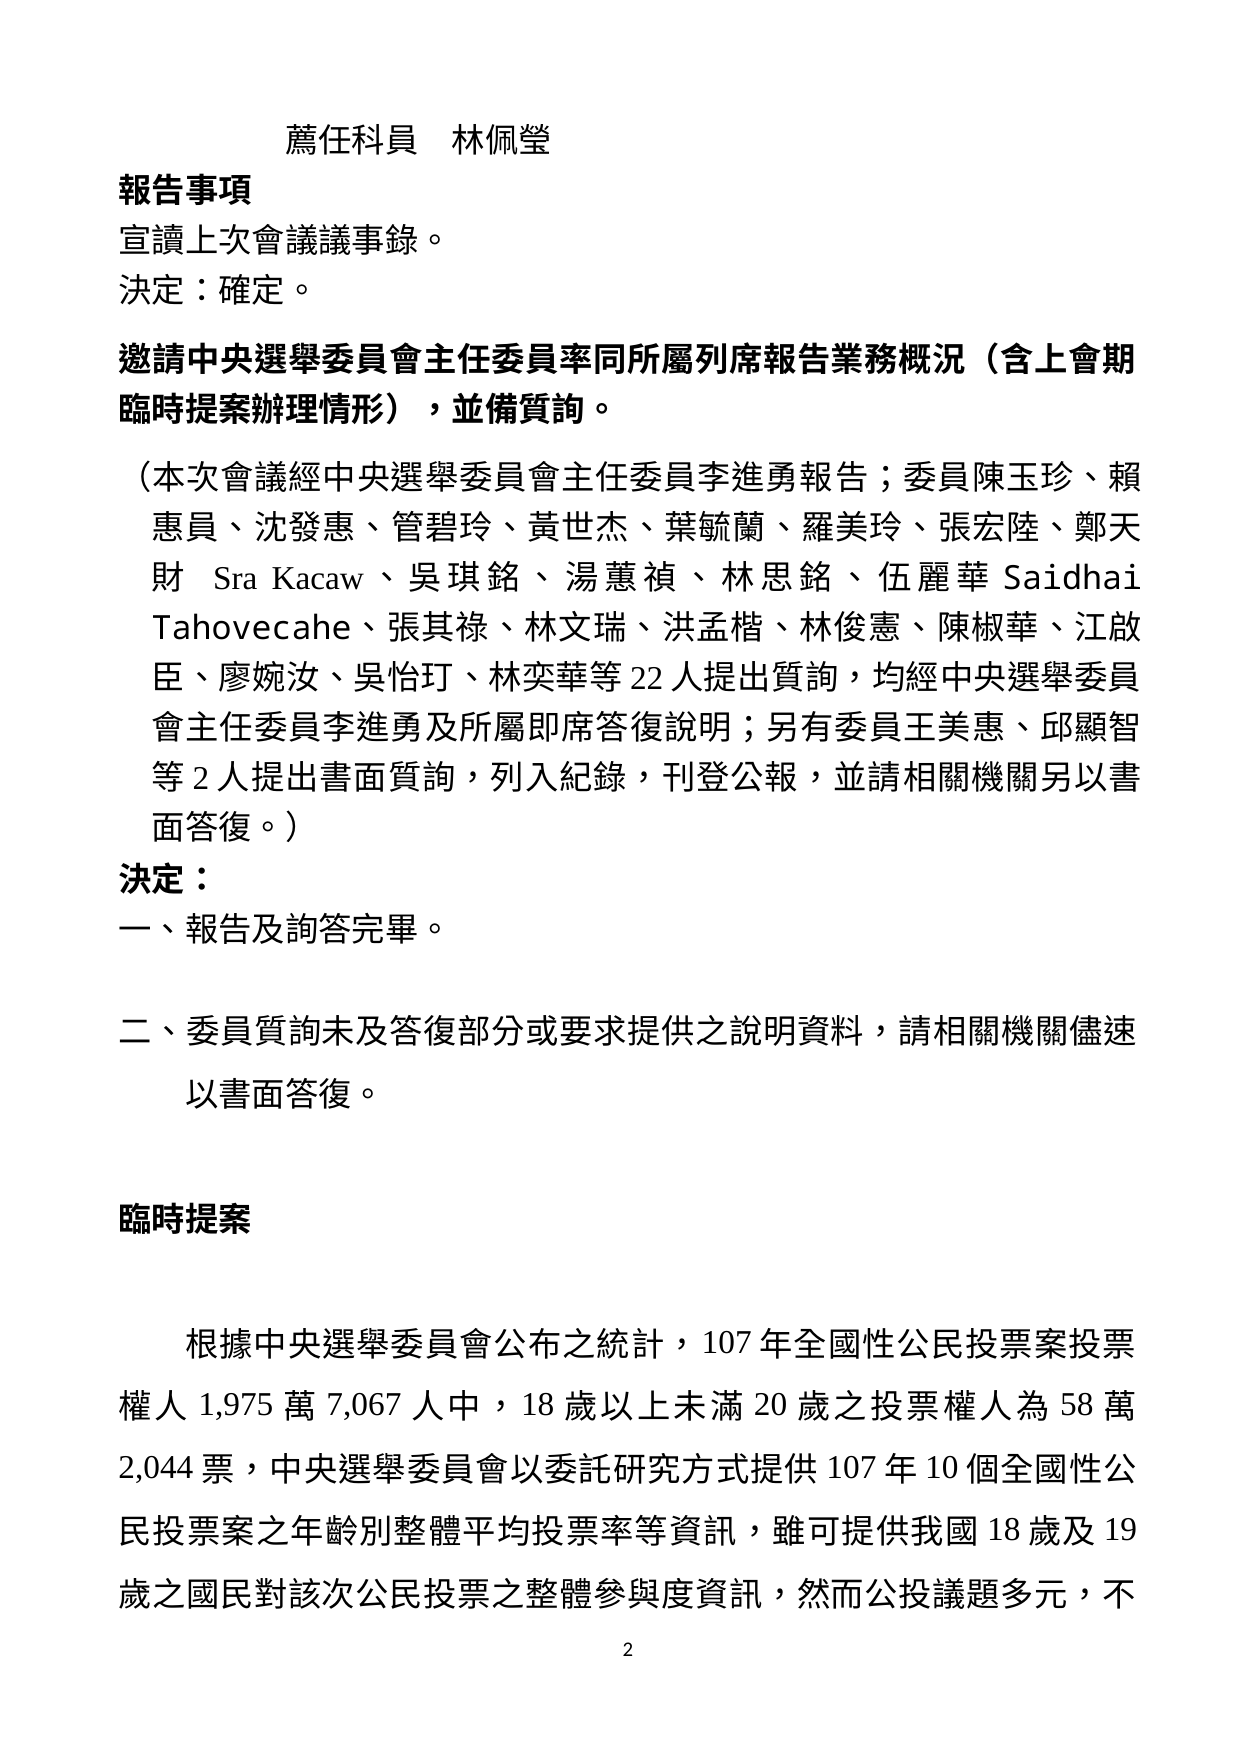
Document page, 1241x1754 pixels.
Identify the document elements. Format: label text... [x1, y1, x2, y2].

text 宣讀上次會議議事錄。 [118, 212, 1137, 262]
text 一、報告及詢答完畢。 [118, 902, 1137, 952]
text 薦任科員 林佩瑩 [118, 112, 1240, 162]
text 報告事項 [118, 162, 1137, 212]
text （本次會議經中央選舉委員會主任委員李進勇報告；委員陳玉珍、賴惠員、沈發惠、管碧玲、黃世杰、葉毓蘭、羅美玲、張宏陸、鄭天財 Sra Kacaw、吳琪銘、湯蕙禎、林思銘、伍麗華Saidhai Tahovecahe、張其祿、林文瑞、洪孟楷、林俊憲、陳椒華、江啟臣、廖婉汝、吳怡玎、林奕華等22人提出質詢，均經中央選舉委員會主任委員李進勇及所屬即席答復說明；另有委員王美惠、邱顯智等2人提出書面質詢，列入紀錄，刊登公報，並請相關機關另以書面答復。） [118, 450, 1142, 850]
text 決定：確定。 [118, 262, 1137, 312]
text 邀請中央選舉委員會主任委員率同所屬列席報告業務概況（含上會期臨時提案辦理情形），並備質詢。 [118, 331, 1137, 431]
text 根據中央選舉委員會公布之統計，107年全國性公民投票案投票權人1,975萬7,067人中，18歲以上未滿20歲之投票權人為58萬2,044票，中央選舉委員會以委託研究方式提供107年10個全國性公民投票案之年齡別整體平均投票率等資訊，雖可提供我國18歲及19歲之國民對該次公民投票之整體參與度資訊，然而公投議題多元，不 [118, 1300, 1137, 1612]
text 臨時提案 [118, 1175, 1137, 1237]
text 決定： [118, 850, 1137, 902]
text 二、委員質詢未及答復部分或要求提供之說明資料，請相關機關儘速以書面答復。 [118, 987, 1137, 1112]
